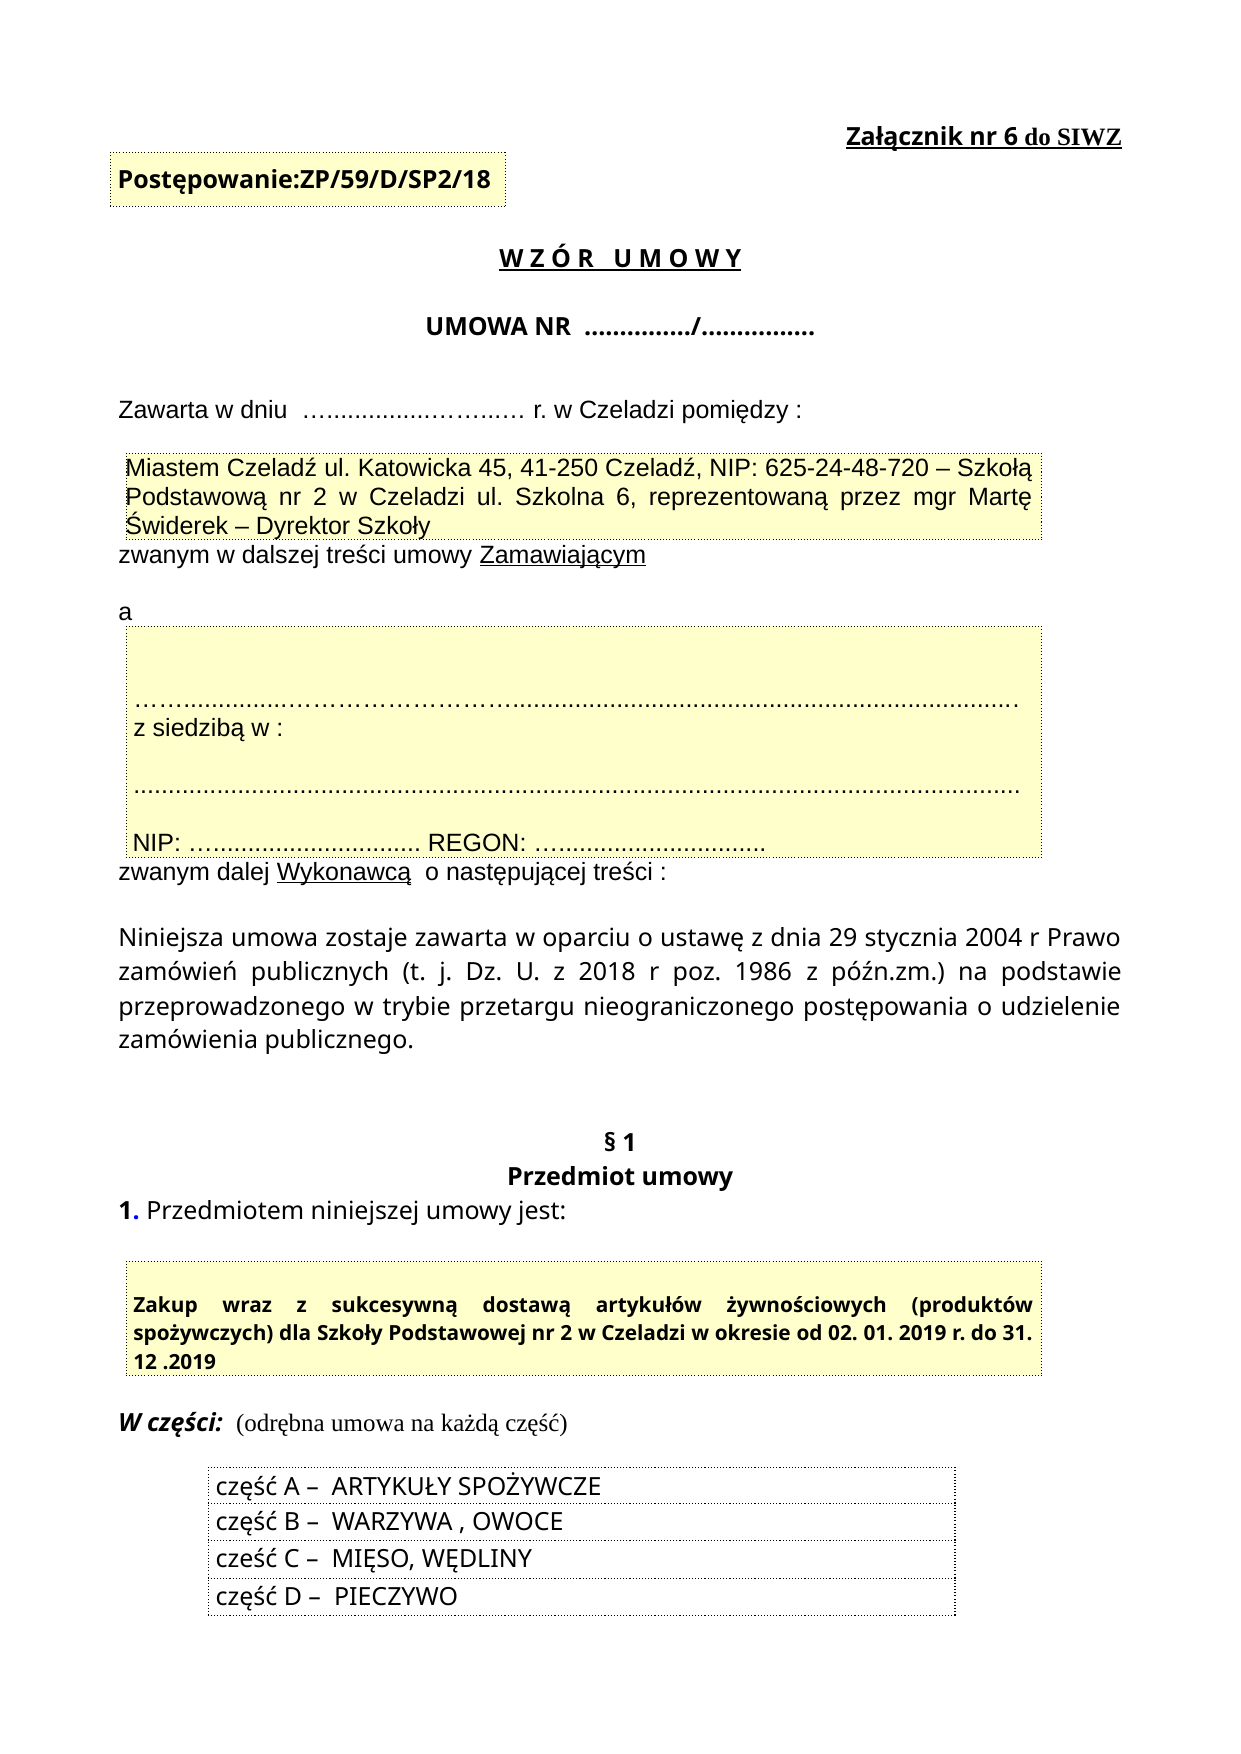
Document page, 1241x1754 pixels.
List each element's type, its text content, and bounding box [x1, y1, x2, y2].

table_header ……...............………………………......................................................................... z siedzibą w : ................................................................................................................................ NIP: ….............................. REGON: ….............................. [126, 626, 1041, 857]
text Niniejsza umowa zostaje zawarta w oparciu o ustawę z dnia 29 stycznia 2004 r Prawo zamówień publicznych (t. j. Dz. U. z 2018 r poz. 1986 z późn.zm.) na podstawie przeprowadzonego w trybie przetargu nieograniczonego postępowania o udzielenie zamówienia publicznego. [118, 920, 1122, 1056]
table_header Postępowanie:ZP/59/D/SP2/18 [110, 152, 505, 206]
table_header Zakup wraz z sukcesywną dostawą artykułów żywnościowych (produktów spożywczych) dla Szkoły Podstawowej nr 2 w Czeladzi w okresie od 02. 01. 2019 r. do 31. 12 .2019 [126, 1261, 1041, 1375]
text W części: (odrębna umowa na każdą część) [118, 1404, 1122, 1438]
text zwanym dalej Wykonawcą o następującej treści : [118, 857, 1122, 886]
text W Z Ó R U M O W Y [118, 240, 1122, 274]
text UMOWA NR ……………/……………. [118, 308, 1122, 342]
text zwanym w dalszej treści umowy Zamawiającym [118, 540, 1122, 569]
text § 1 [118, 1124, 1122, 1158]
table_cell cześć C – MIĘSO, WĘDLINY [208, 1540, 955, 1577]
table_header część A – ARTYKUŁY SPOŻYWCZE [208, 1467, 955, 1502]
text 1. Przedmiotem niniejszej umowy jest: [118, 1192, 1122, 1227]
text Załącznik nr 6 do SIWZ [118, 118, 1122, 152]
text Przedmiot umowy [118, 1158, 1122, 1192]
table_header Miastem Czeladź ul. Katowicka 45, 41-250 Czeladź, NIP: 625-24-48-720 – Szkołą Podstawową nr 2 w Czeladzi ul. Szkolna 6, reprezentowaną przez mgr Martę Świderek – Dyrektor Szkoły [126, 453, 1041, 539]
text Zawarta w dniu …...............……...… r. w Czeladzi pomiędzy : [118, 395, 1122, 424]
text a [118, 597, 1122, 626]
table_cell część D – PIECZYWO [208, 1578, 955, 1615]
table_cell część B – WARZYWA , OWOCE [208, 1503, 955, 1540]
